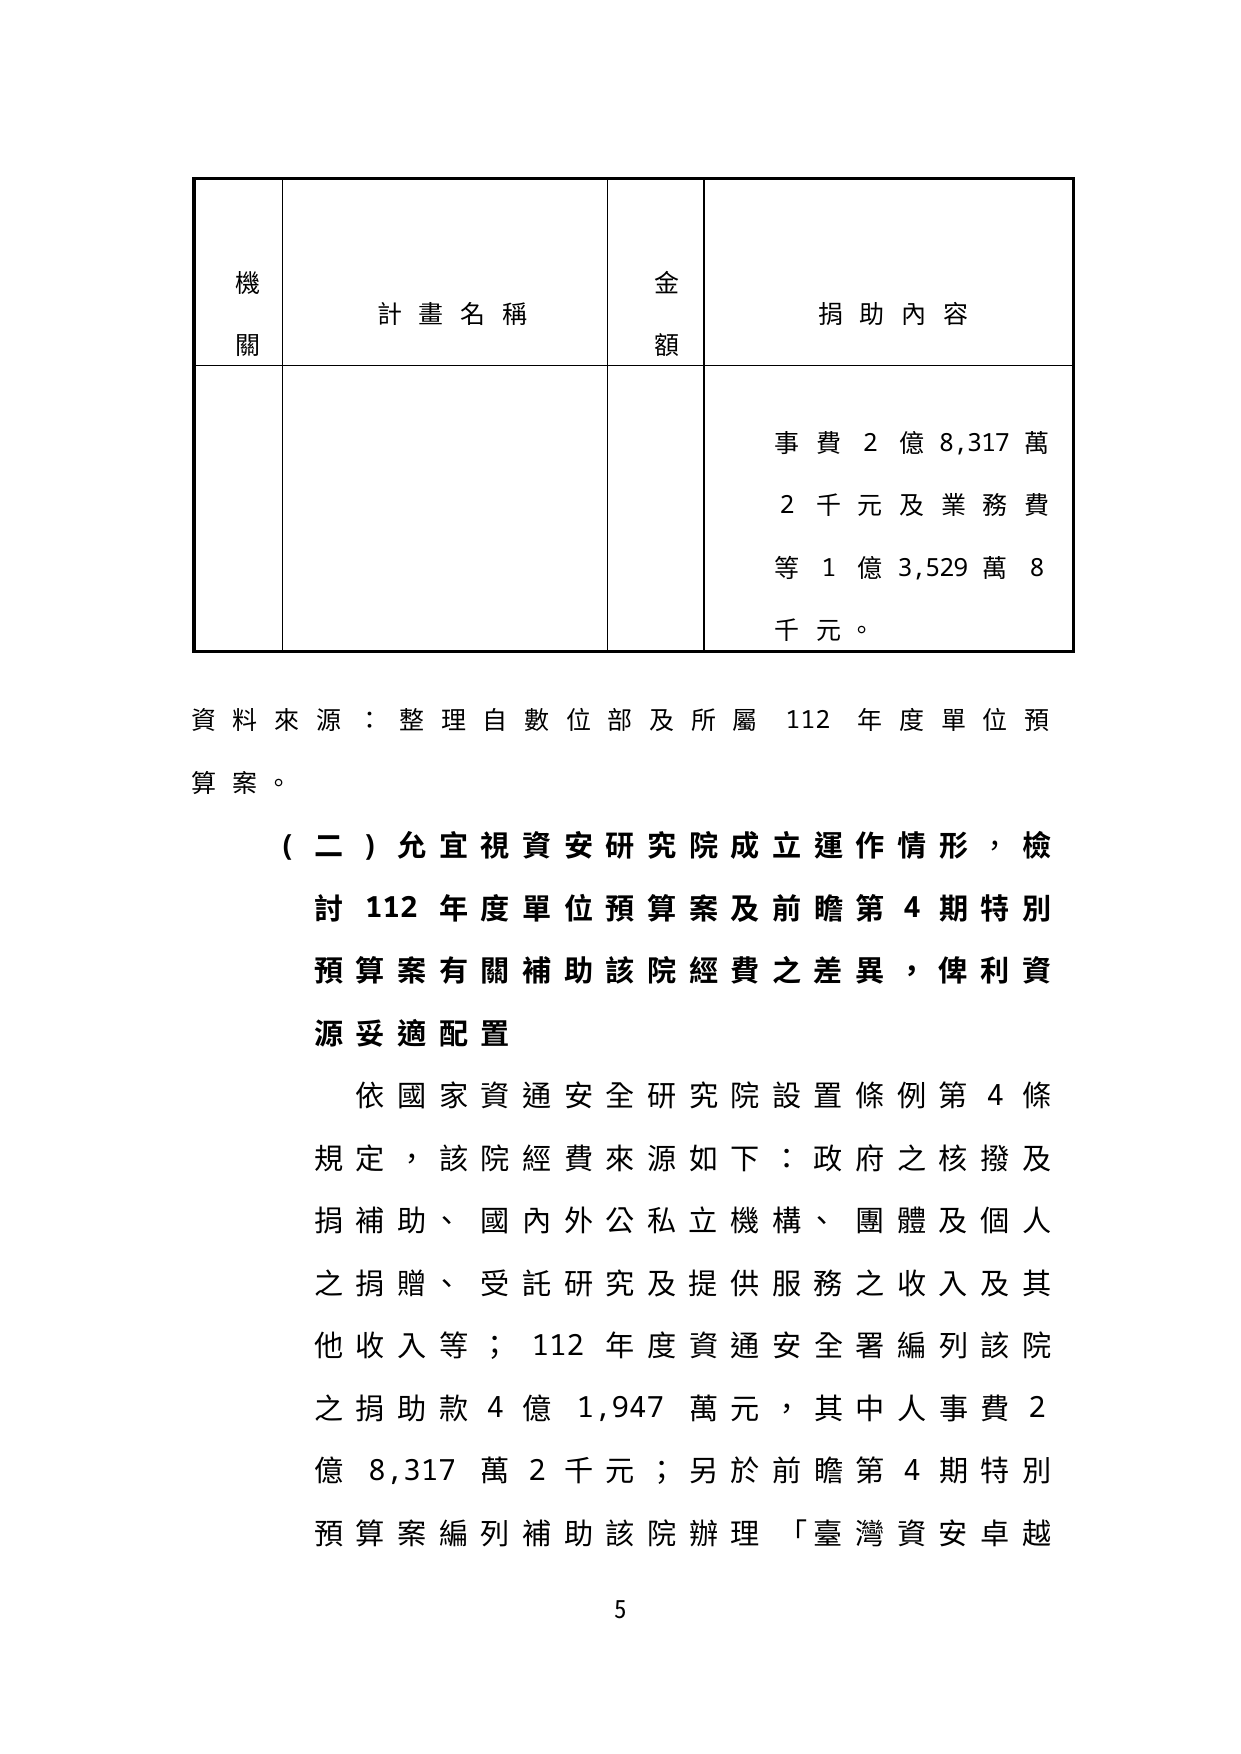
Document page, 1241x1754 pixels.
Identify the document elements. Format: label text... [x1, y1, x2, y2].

table_header 捐助內容 [705, 180, 1072, 365]
table_header 機關 [196, 180, 282, 365]
table_cell [196, 366, 282, 650]
table_cell [283, 366, 607, 650]
text 依國家資通安全研究院設置條例第4條規定，該院經費來源如下：政府之核撥及捐補助、國內外公私立機構、團體及個人之捐贈、受託研究及提供服務之收入及其他收入等；112年度資通安全署編列該院之捐助款4億1,947萬元，其中人事費2億8,317萬2千元；另於前瞻第4期特別預算案編列補助該院辦理「臺灣資安卓越 [271, 1052, 1058, 1552]
table_cell 事費2億8,317萬2千元及業務費等1億3,529萬8千元。 [705, 366, 1072, 650]
table_cell [608, 366, 703, 650]
text 資料來源：整理自數位部及所屬112年度單位預算案。 [183, 677, 1058, 802]
text (二)允宜視資安研究院成立運作情形，檢討112年度單位預算案及前瞻第4期特別預算案有關補助該院經費之差異，俾利資源妥適配置 [242, 802, 1058, 1052]
table_header 金額 [608, 180, 703, 365]
table_header 計畫名稱 [283, 180, 607, 365]
